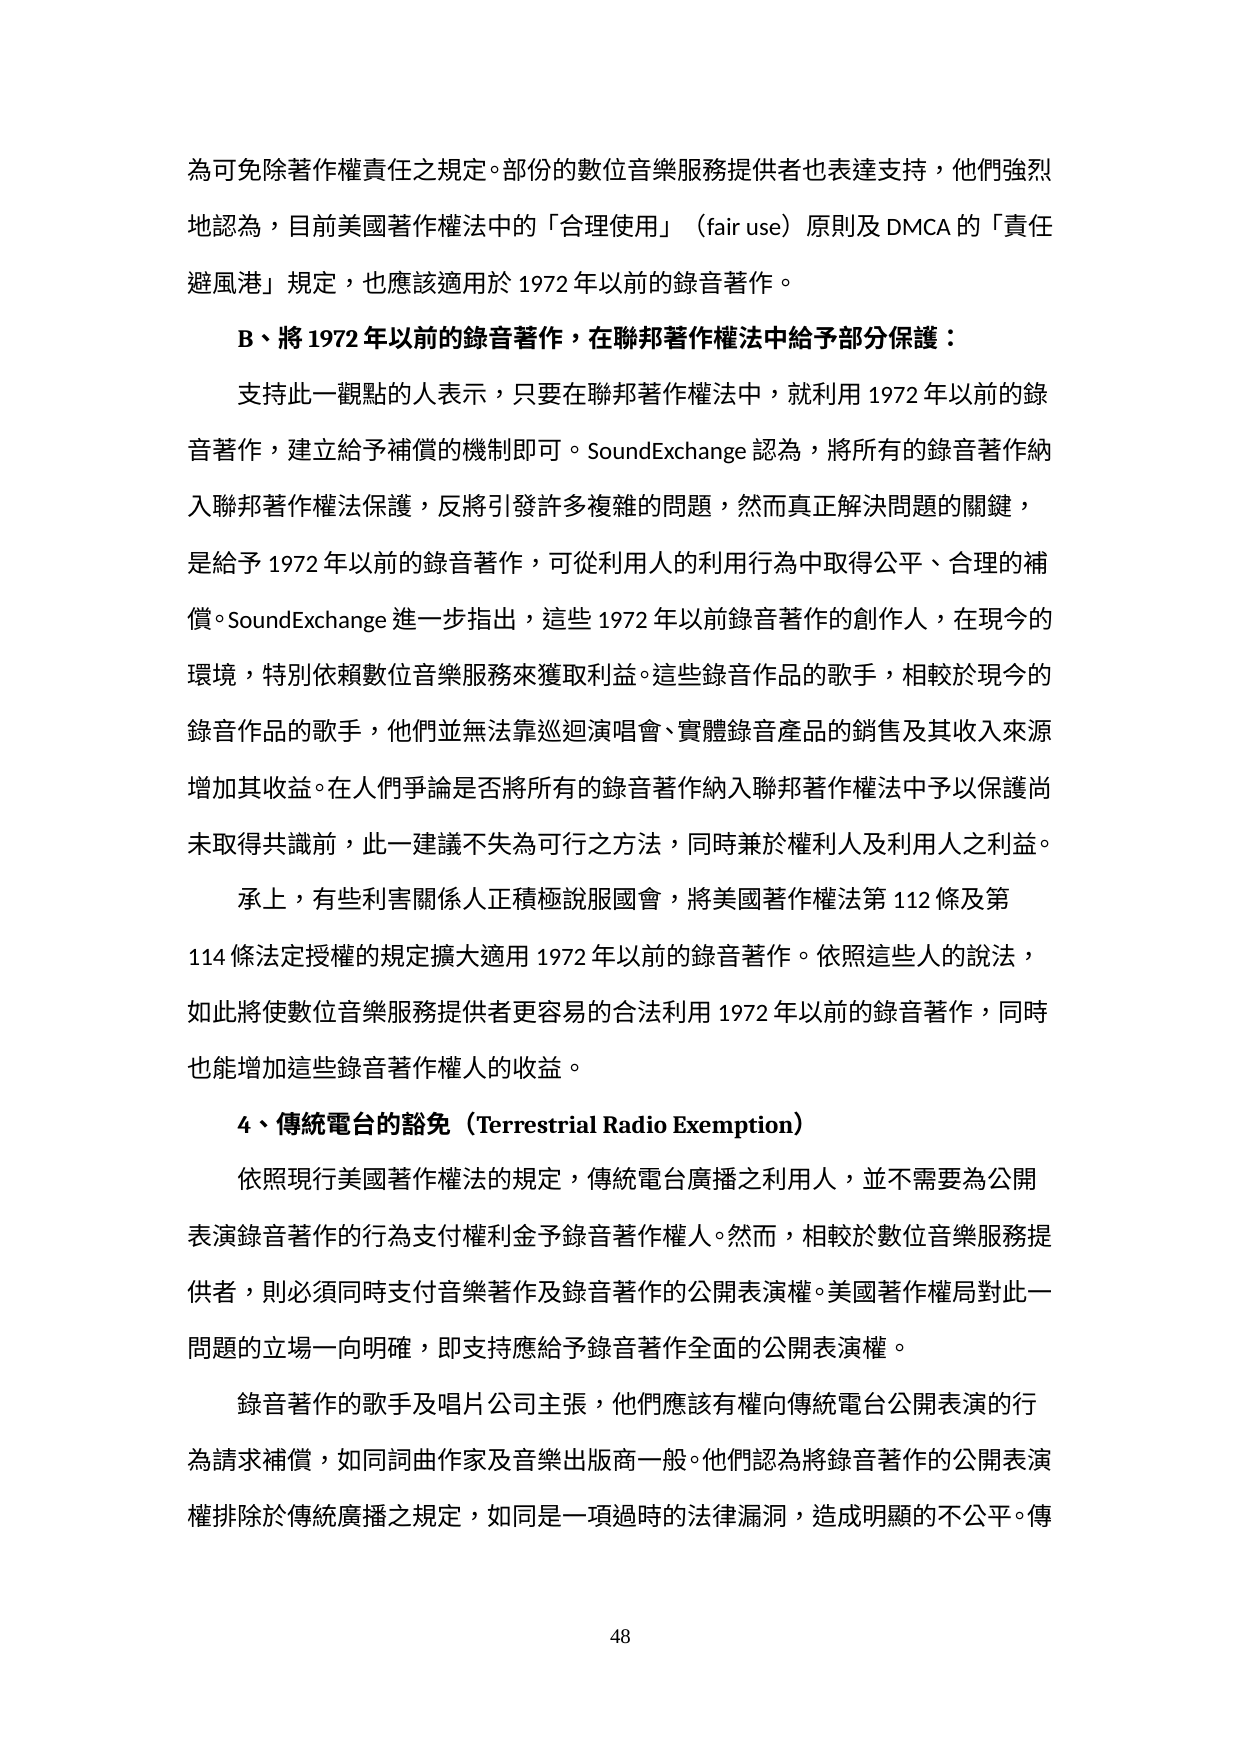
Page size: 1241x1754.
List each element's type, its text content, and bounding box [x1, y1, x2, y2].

text 為可免除著作權責任之規定。部份的數位音樂服務提供者也表達支持，他們強烈地認為，目前美國著作權法中的「合理使用」（fair use）原則及DMCA的「責任避風港」規定，也應該適用於1972年以前的錄音著作。 [187, 150, 1053, 300]
text 承上，有些利害關係人正積極說服國會，將美國著作權法第112條及第114條法定授權的規定擴大適用1972年以前的錄音著作。依照這些人的說法，如此將使數位音樂服務提供者更容易的合法利用1972年以前的錄音著作，同時也能增加這些錄音著作權人的收益。 [187, 879, 1053, 1086]
text 錄音著作的歌手及唱片公司主張，他們應該有權向傳統電台公開表演的行為請求補償，如同詞曲作家及音樂出版商一般。他們認為將錄音著作的公開表演權排除於傳統廣播之規定，如同是一項過時的法律漏洞，造成明顯的不公平。傳 [187, 1384, 1053, 1534]
subtitle 4、傳統電台的豁免（Terrestrial Radio Exemption） [237, 1104, 1053, 1141]
subtitle B、將1972年以前的錄音著作，在聯邦著作權法中給予部分保護： [237, 318, 1053, 356]
text 依照現行美國著作權法的規定，傳統電台廣播之利用人，並不需要為公開表演錄音著作的行為支付權利金予錄音著作權人。然而，相較於數位音樂服務提供者，則必須同時支付音樂著作及錄音著作的公開表演權。美國著作權局對此一問題的立場一向明確，即支持應給予錄音著作全面的公開表演權。 [187, 1159, 1053, 1366]
text 支持此一觀點的人表示，只要在聯邦著作權法中，就利用1972年以前的錄音著作，建立給予補償的機制即可。SoundExchange認為，將所有的錄音著作納入聯邦著作權法保護，反將引發許多複雜的問題，然而真正解決問題的關鍵，是給予1972年以前的錄音著作，可從利用人的利用行為中取得公平、合理的補償。SoundExchange進一步指出，這些1972年以前錄音著作的創作人，在現今的環境，特別依賴數位音樂服務來獲取利益。這些錄音作品的歌手，相較於現今的錄音作品的歌手，他們並無法靠巡迴演唱會、實體錄音產品的銷售及其收入來源增加其收益。在人們爭論是否將所有的錄音著作納入聯邦著作權法中予以保護尚未取得共識前，此一建議不失為可行之方法，同時兼於權利人及利用人之利益。 [187, 374, 1053, 861]
